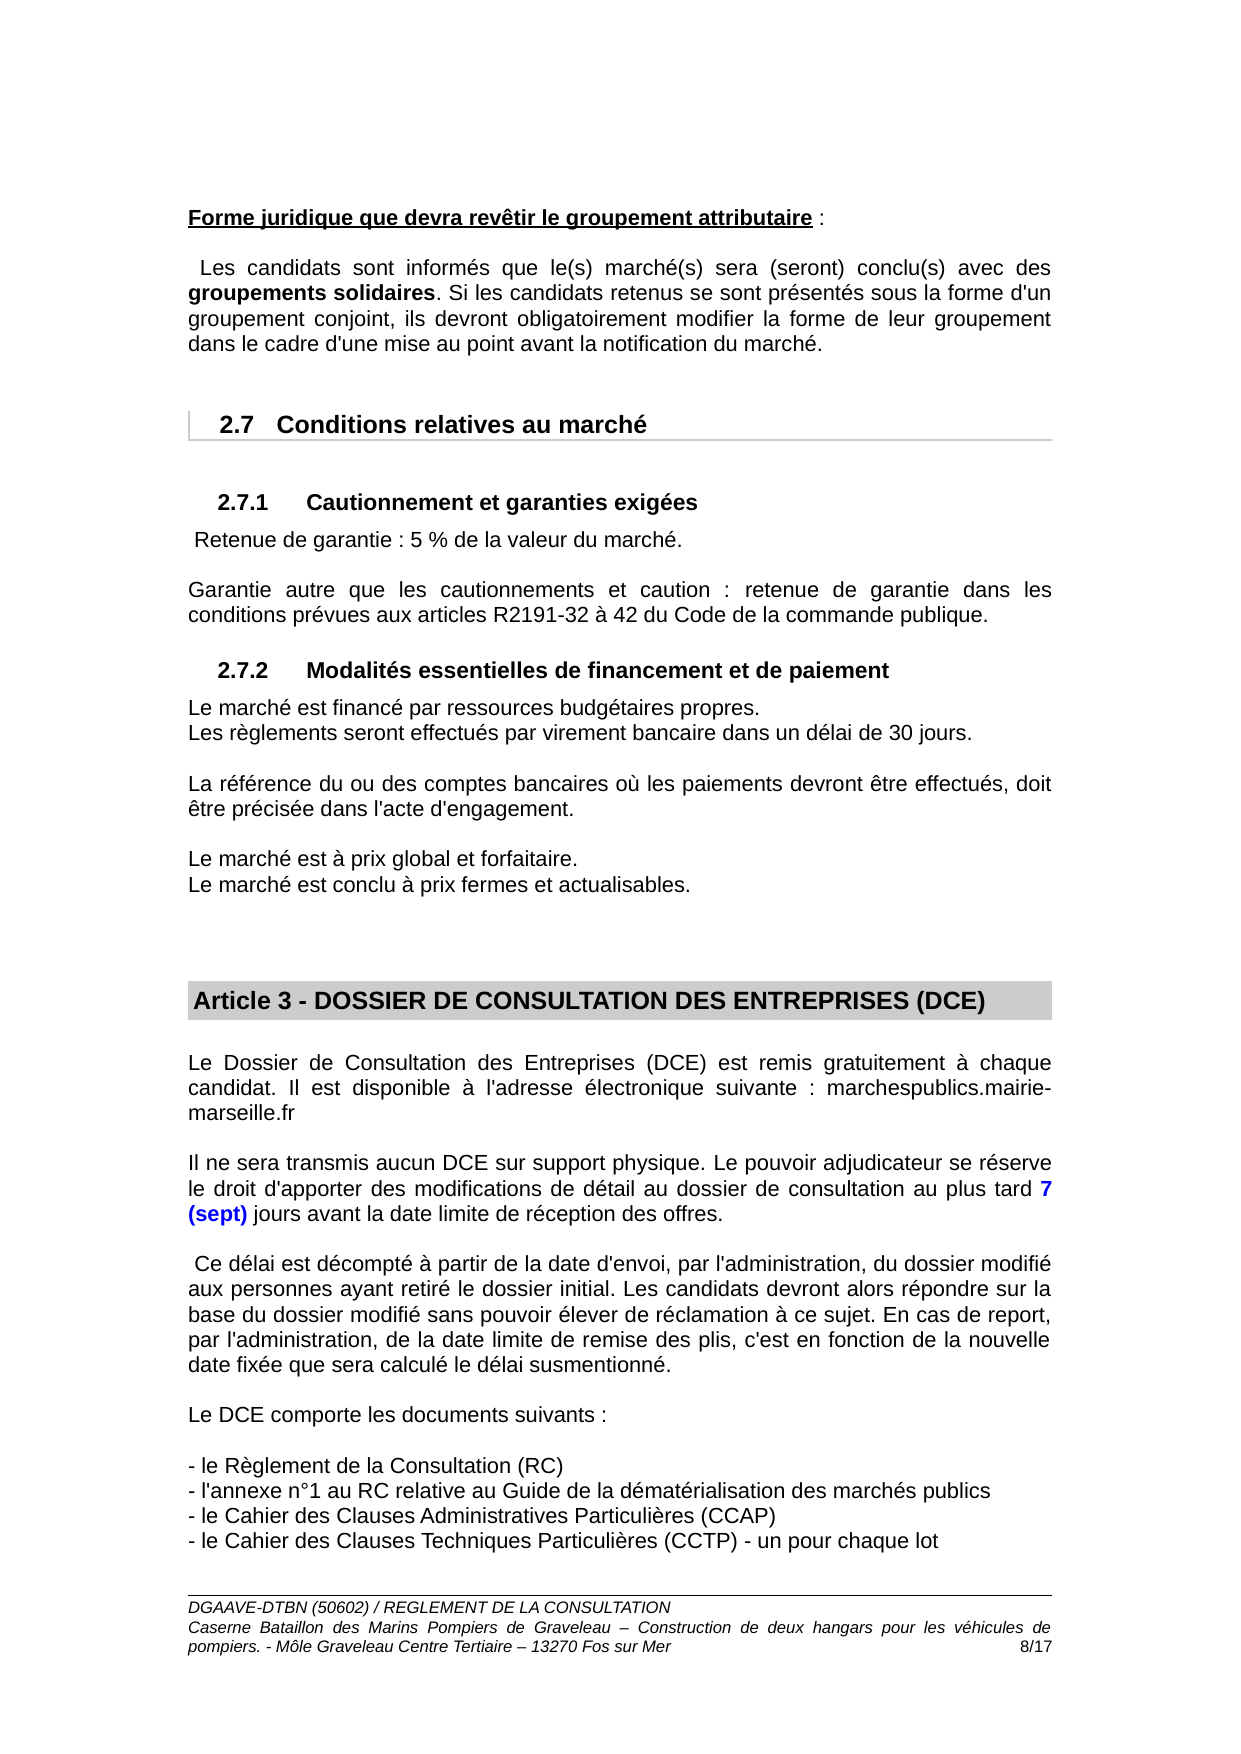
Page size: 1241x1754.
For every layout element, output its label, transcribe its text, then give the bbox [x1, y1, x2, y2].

text Il ne sera transmis aucun DCE sur support physique. Le pouvoir adjudicateur se réserve le droit d'apporter des modifications de détail au dossier de consultation au plus tard 7 (sept) jours avant la date limite de réception des offres. [188, 1150, 1052, 1226]
text Garantie autre que les cautionnements et caution : retenue de garantie dans les conditions prévues aux articles R2191-32 à 42 du Code de la commande publique. [188, 577, 1052, 627]
text Retenue de garantie : 5 % de la valeur du marché. [188, 527, 1052, 552]
text Forme juridique que devra revêtir le groupement attributaire : [188, 204, 1052, 230]
text Le marché est conclu à prix fermes et actualisables. [188, 872, 1052, 897]
subtitle Conditions relatives au marché [190, 411, 1052, 439]
text Le marché est à prix global et forfaitaire. [188, 846, 1052, 872]
text Le Dossier de Consultation des Entreprises (DCE) est remis gratuitement à chaque candidat. Il est disponible à l'adresse électronique suivante : marchespublics.mairie-marseille.fr [188, 1049, 1052, 1125]
text - l'annexe n°1 au RC relative au Guide de la dématérialisation des marchés publics [188, 1478, 1052, 1503]
text - le Règlement de la Consultation (RC) [188, 1453, 1052, 1478]
subtitle Cautionnement et garanties exigées [188, 488, 1052, 515]
subtitle Modalités essentielles de financement et de paiement [188, 657, 1052, 683]
text Ce délai est décompté à partir de la date d'envoi, par l'administration, du dossier modifié aux personnes ayant retiré le dossier initial. Les candidats devront alors répondre sur la base du dossier modifié sans pouvoir élever de réclamation à ce sujet. En cas de report, par l'administration, de la date limite de remise des plis, c'est en fonction de la nouvelle date fixée que sera calculé le délai susmentionné. [188, 1251, 1052, 1377]
text Les candidats sont informés que le(s) marché(s) sera (seront) conclu(s) avec des groupements solidaires. Si les candidats retenus se sont présentés sous la forme d'un groupement conjoint, ils devront obligatoirement modifier la forme de leur groupement dans le cadre d'une mise au point avant la notification du marché. [188, 255, 1052, 356]
text Le DCE comporte les documents suivants : [188, 1402, 1052, 1428]
text Les règlements seront effectués par virement bancaire dans un délai de 30 jours. [188, 720, 1052, 746]
text - le Cahier des Clauses Administratives Particulières (CCAP) [188, 1503, 1052, 1528]
text La référence du ou des comptes bancaires où les paiements devront être effectués, doit être précisée dans l'acte d'engagement. [188, 771, 1052, 821]
text - le Cahier des Clauses Techniques Particulières (CCTP) - un pour chaque lot [188, 1528, 1052, 1554]
subtitle DOSSIER DE CONSULTATION DES ENTREPRISES (DCE) [190, 983, 1050, 1018]
text Le marché est financé par ressources budgétaires propres. [188, 695, 1052, 720]
